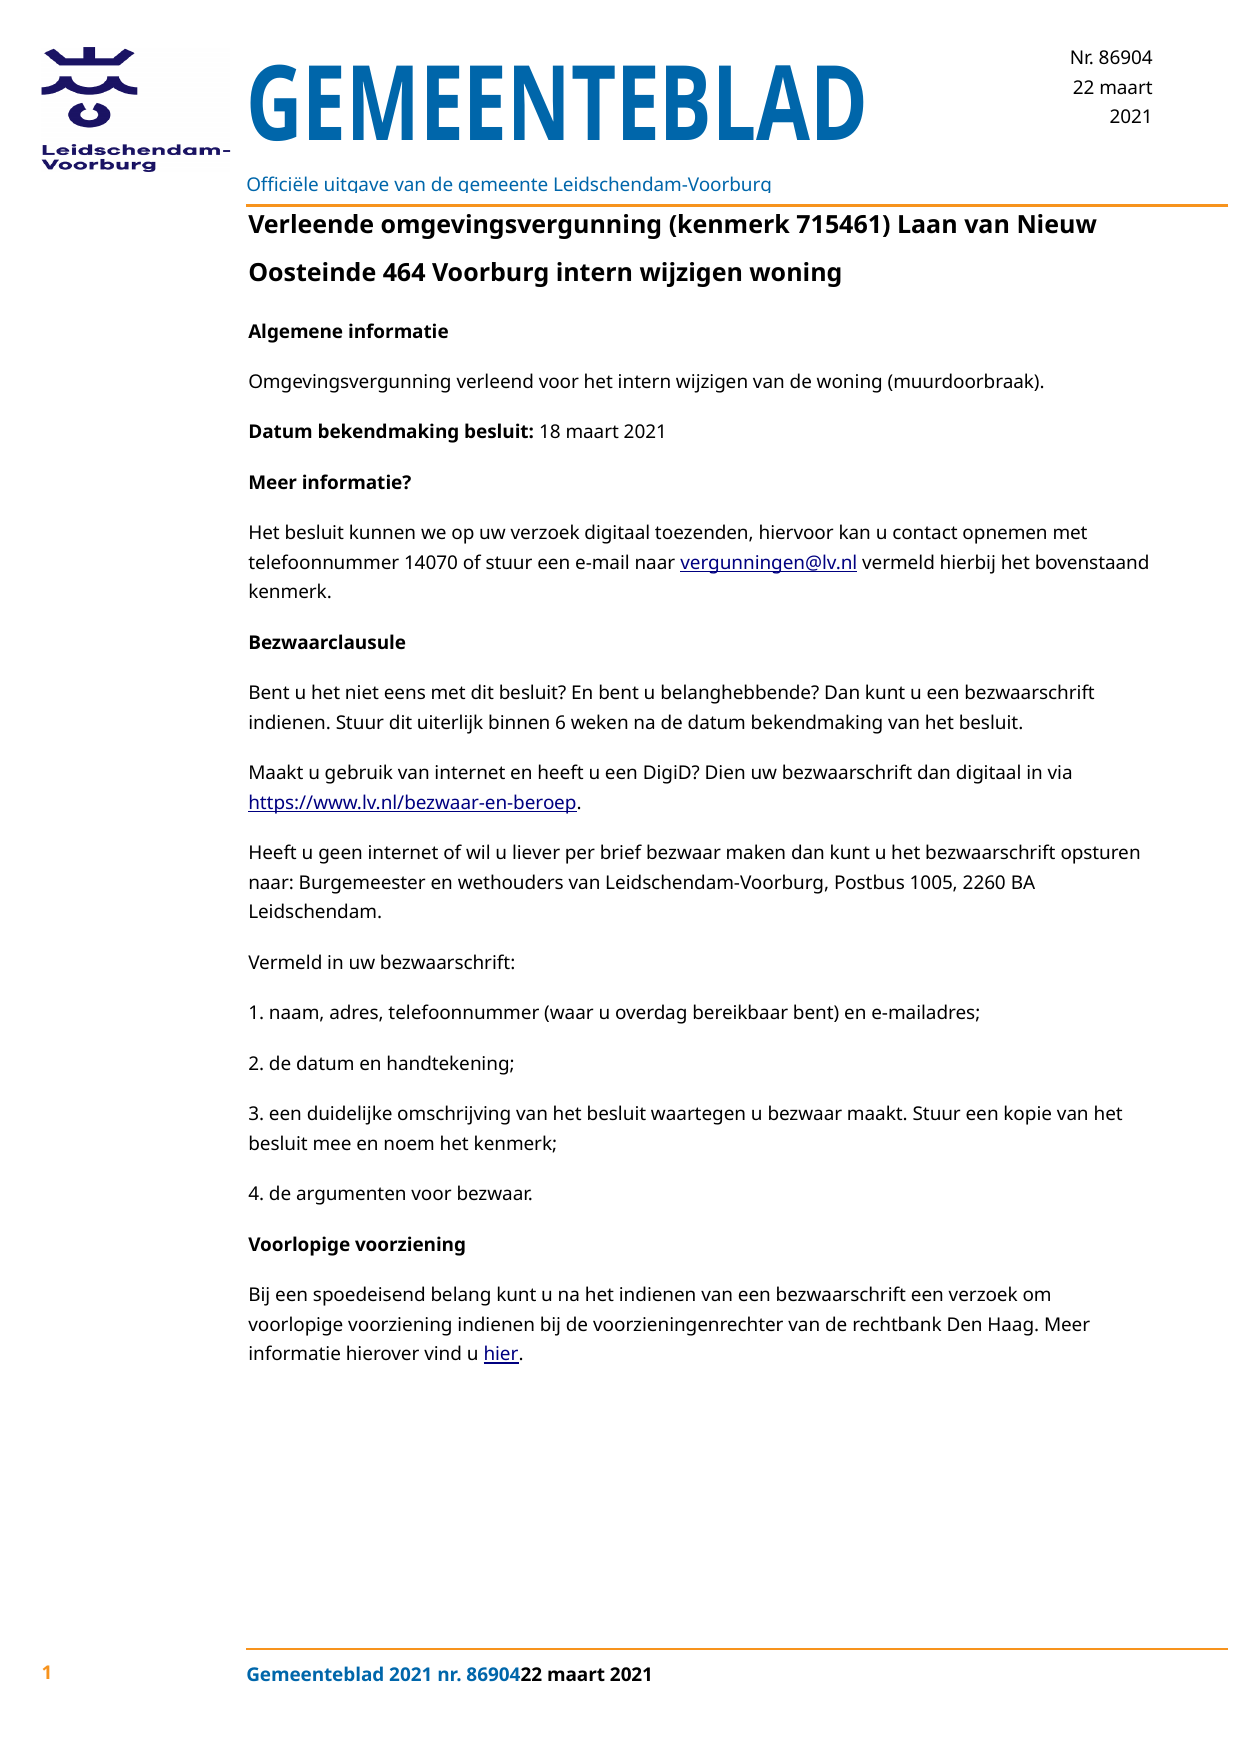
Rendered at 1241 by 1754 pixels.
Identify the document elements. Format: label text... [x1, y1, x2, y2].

text 1. naam, adres, telefoonnummer (waar u overdag bereikbaar bent) en e-mailadres; [248, 999, 1152, 1025]
text Meer informatie? [248, 469, 1152, 495]
text Datum bekendmaking besluit: 18 maart 2021 [248, 419, 1152, 444]
text Heeft u geen internet of wil u liever per brief bezwaar maken dan kunt u het bezwaarschrift opsturen naar: Burgemeester en wethouders van Leidschendam-Voorburg, Postbus 1005, 2260 BA Leidschendam. [248, 839, 1152, 924]
text Verleende omgevingsvergunning (kenmerk 715461) Laan van Nieuw Oosteinde 464 Voorburg intern wijzigen woning [248, 207, 1152, 288]
text Het besluit kunnen we op uw verzoek digitaal toezenden, hiervoor kan u contact opnemen met telefoonnummer 14070 of stuur een e-mail naar vergunningen@lv.nl vermeld hierbij het bovenstaand kenmerk. [248, 519, 1152, 604]
text Algemene informatie [248, 318, 1152, 344]
picture [41, 47, 231, 172]
text Bezwaarclausule [248, 629, 1152, 655]
text Omgevingsvergunning verleend voor het intern wijzigen van de woning (muurdoorbraak). [248, 368, 1152, 394]
text Bent u het niet eens met dit besluit? En bent u belanghebbende? Dan kunt u een bezwaarschrift indienen. Stuur dit uiterlijk binnen 6 weken na de datum bekendmaking van het besluit. [248, 679, 1152, 735]
text 4. de argumenten voor bezwaar. [248, 1180, 1152, 1206]
text 2. de datum en handtekening; [248, 1050, 1152, 1076]
text Vermeld in uw bezwaarschrift: [248, 949, 1152, 975]
text Bij een spoedeisend belang kunt u na het indienen van een bezwaarschrift een verzoek om voorlopige voorziening indienen bij de voorzieningenrechter van de rechtbank Den Haag. Meer informatie hierover vind u hier. [248, 1281, 1152, 1366]
text Maakt u gebruik van internet en heeft u een DigiD? Dien uw bezwaarschrift dan digitaal in via https://www.lv.nl/bezwaar-en-beroep. [248, 759, 1152, 815]
text Voorlopige voorziening [248, 1231, 1152, 1257]
text 3. een duidelijke omschrijving van het besluit waartegen u bezwaar maakt. Stuur een kopie van het besluit mee en noem het kenmerk; [248, 1100, 1152, 1156]
